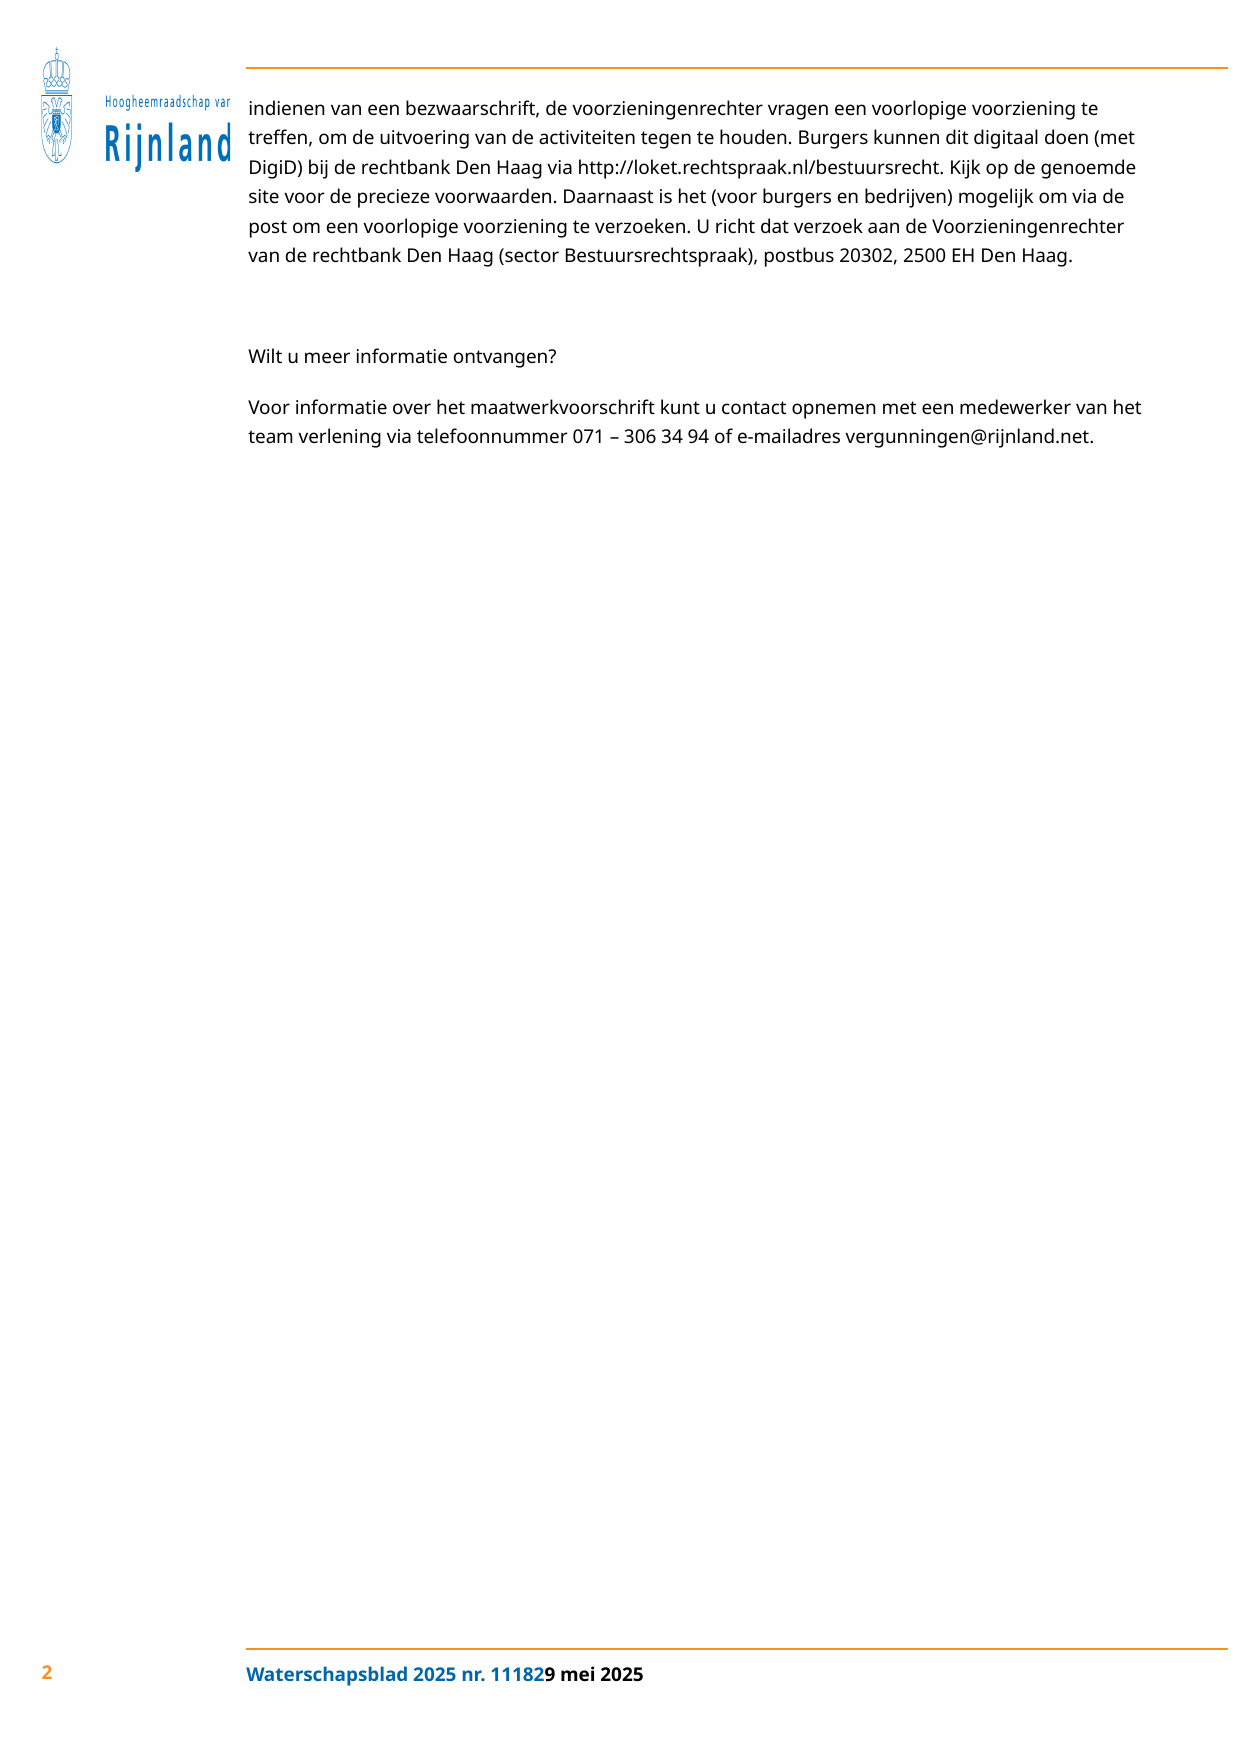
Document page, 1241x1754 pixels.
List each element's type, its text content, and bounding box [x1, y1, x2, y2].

text indienen van een bezwaarschrift, de voorzieningenrechter vragen een voorlopige voorziening te treffen, om de uitvoering van de activiteiten tegen te houden. Burgers kunnen dit digitaal doen (met DigiD) bij de rechtbank Den Haag via http://loket.rechtspraak.nl/bestuursrecht. Kijk op de genoemde site voor de precieze voorwaarden. Daarnaast is het (voor burgers en bedrijven) mogelijk om via de post om een voorlopige voorziening te verzoeken. U richt dat verzoek aan de Voorzieningenrechter van de rechtbank Den Haag (sector Bestuursrechtspraak), postbus 20302, 2500 EH Den Haag. [248, 95, 1152, 268]
text Wilt u meer informatie ontvangen? [248, 343, 1152, 369]
picture [41, 47, 231, 172]
text Voor informatie over het maatwerkvoorschrift kunt u contact opnemen met een medewerker van het team verlening via telefoonnummer 071 – 306 34 94 of e-mailadres vergunningen@rijnland.net. [248, 394, 1152, 449]
